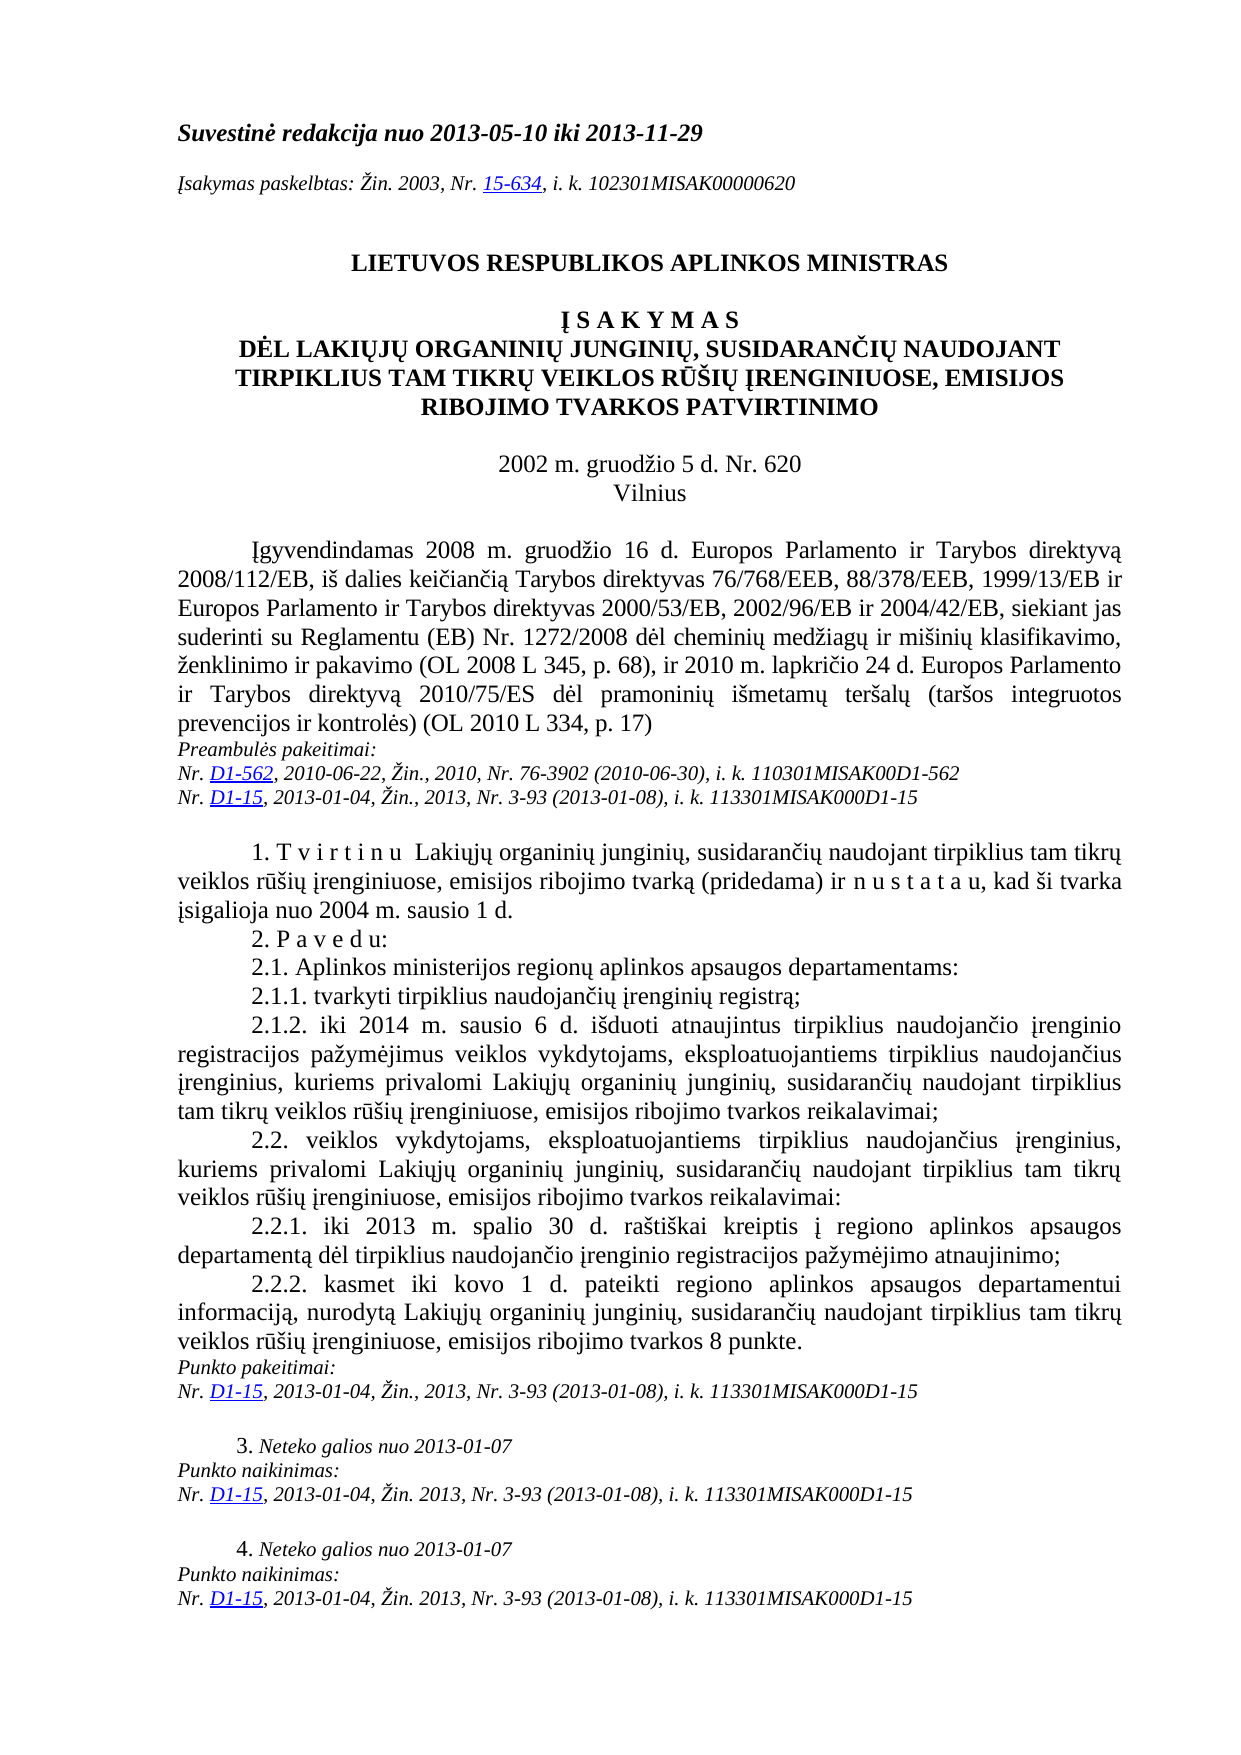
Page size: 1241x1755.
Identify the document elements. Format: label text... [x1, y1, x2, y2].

text 2.2.1. iki 2013 m. spalio 30 d. raštiškai kreiptis į regiono aplinkos apsaugos departamentą dėl tirpiklius naudojančio įrenginio registracijos pažymėjimo atnaujinimo; [177, 1211, 1122, 1269]
text 2002 m. gruodžio 5 d. Nr. 620 [177, 449, 1122, 478]
text DĖL LAKIŲJŲ ORGANINIŲ JUNGINIŲ, SUSIDARANČIŲ NAUDOJANT TIRPIKLIUS TAM TIKRŲ VEIKLOS RŪŠIŲ ĮRENGINIUOSE, EMISIJOS RIBOJIMO TVARKOS PATVIRTINIMO [177, 334, 1122, 420]
text Nr. D1-15, 2013-01-04, Žin., 2013, Nr. 3-93 (2013-01-08), i. k. 113301MISAK000D1-15 [177, 785, 1122, 809]
text Nr. D1-15, 2013-01-04, Žin. 2013, Nr. 3-93 (2013-01-08), i. k. 113301MISAK000D1-15 [177, 1482, 1122, 1506]
text Punkto naikinimas: [177, 1561, 1122, 1586]
text Preambulės pakeitimai: [177, 737, 1122, 761]
text Įsakymas paskelbtas: Žin. 2003, Nr. 15-634, i. k. 102301MISAK00000620 [177, 171, 1122, 195]
text 1. Tvirtinu Lakiųjų organinių junginių, susidarančių naudojant tirpiklius tam tikrų veiklos rūšių įrenginiuose, emisijos ribojimo tvarką (pridedama) ir nustatau, kad ši tvarka įsigalioja nuo 2004 m. sausio 1 d. [177, 837, 1122, 924]
text 4. Neteko galios nuo 2013-01-07 [177, 1535, 1122, 1561]
text Įgyvendindamas 2008 m. gruodžio 16 d. Europos Parlamento ir Tarybos direktyvą 2008/112/EB, iš dalies keičiančią Tarybos direktyvas 76/768/EEB, 88/378/EEB, 1999/13/EB ir Europos Parlamento ir Tarybos direktyvas 2000/53/EB, 2002/96/EB ir 2004/42/EB, siekiant jas suderinti su Reglamentu (EB) Nr. 1272/2008 dėl cheminių medžiagų ir mišinių klasifikavimo, ženklinimo ir pakavimo (OL 2008 L 345, p. 68), ir 2010 m. lapkričio 24 d. Europos Parlamento ir Tarybos direktyvą 2010/75/ES dėl pramoninių išmetamų teršalų (taršos integruotos prevencijos ir kontrolės) (OL 2010 L 334, p. 17) [177, 535, 1122, 737]
text Nr. D1-15, 2013-01-04, Žin., 2013, Nr. 3-93 (2013-01-08), i. k. 113301MISAK000D1-15 [177, 1379, 1122, 1403]
text Į S A K Y M A S [177, 305, 1122, 334]
text 2.1.1. tvarkyti tirpiklius naudojančių įrenginių registrą; [177, 981, 1122, 1010]
text 2.2. veiklos vykdytojams, eksploatuojantiems tirpiklius naudojančius įrenginius, kuriems privalomi Lakiųjų organinių junginių, susidarančių naudojant tirpiklius tam tikrų veiklos rūšių įrenginiuose, emisijos ribojimo tvarkos reikalavimai: [177, 1125, 1122, 1211]
text 2.2.2. kasmet iki kovo 1 d. pateikti regiono aplinkos apsaugos departamentui informaciją, nurodytą Lakiųjų organinių junginių, susidarančių naudojant tirpiklius tam tikrų veiklos rūšių įrenginiuose, emisijos ribojimo tvarkos 8 punkte. [177, 1269, 1122, 1355]
text LIETUVOS RESPUBLIKOS APLINKOS MINISTRAS [177, 248, 1122, 277]
text Punkto naikinimas: [177, 1458, 1122, 1482]
text Vilnius [177, 478, 1122, 507]
text 2.1. Aplinkos ministerijos regionų aplinkos apsaugos departamentams: [177, 952, 1122, 981]
text 2. P a v e d u: [177, 924, 1122, 952]
text Nr. D1-562, 2010-06-22, Žin., 2010, Nr. 76-3902 (2010-06-30), i. k. 110301MISAK00D1-562 [177, 761, 1122, 785]
text Nr. D1-15, 2013-01-04, Žin. 2013, Nr. 3-93 (2013-01-08), i. k. 113301MISAK000D1-15 [177, 1586, 1122, 1609]
text Punkto pakeitimai: [177, 1355, 1122, 1379]
text Suvestinė redakcija nuo 2013-05-10 iki 2013-11-29 [177, 118, 1122, 147]
text 3. Neteko galios nuo 2013-01-07 [177, 1432, 1122, 1458]
text 2.1.2. iki 2014 m. sausio 6 d. išduoti atnaujintus tirpiklius naudojančio įrenginio registracijos pažymėjimus veiklos vykdytojams, eksploatuojantiems tirpiklius naudojančius įrenginius, kuriems privalomi Lakiųjų organinių junginių, susidarančių naudojant tirpiklius tam tikrų veiklos rūšių įrenginiuose, emisijos ribojimo tvarkos reikalavimai; [177, 1010, 1122, 1125]
